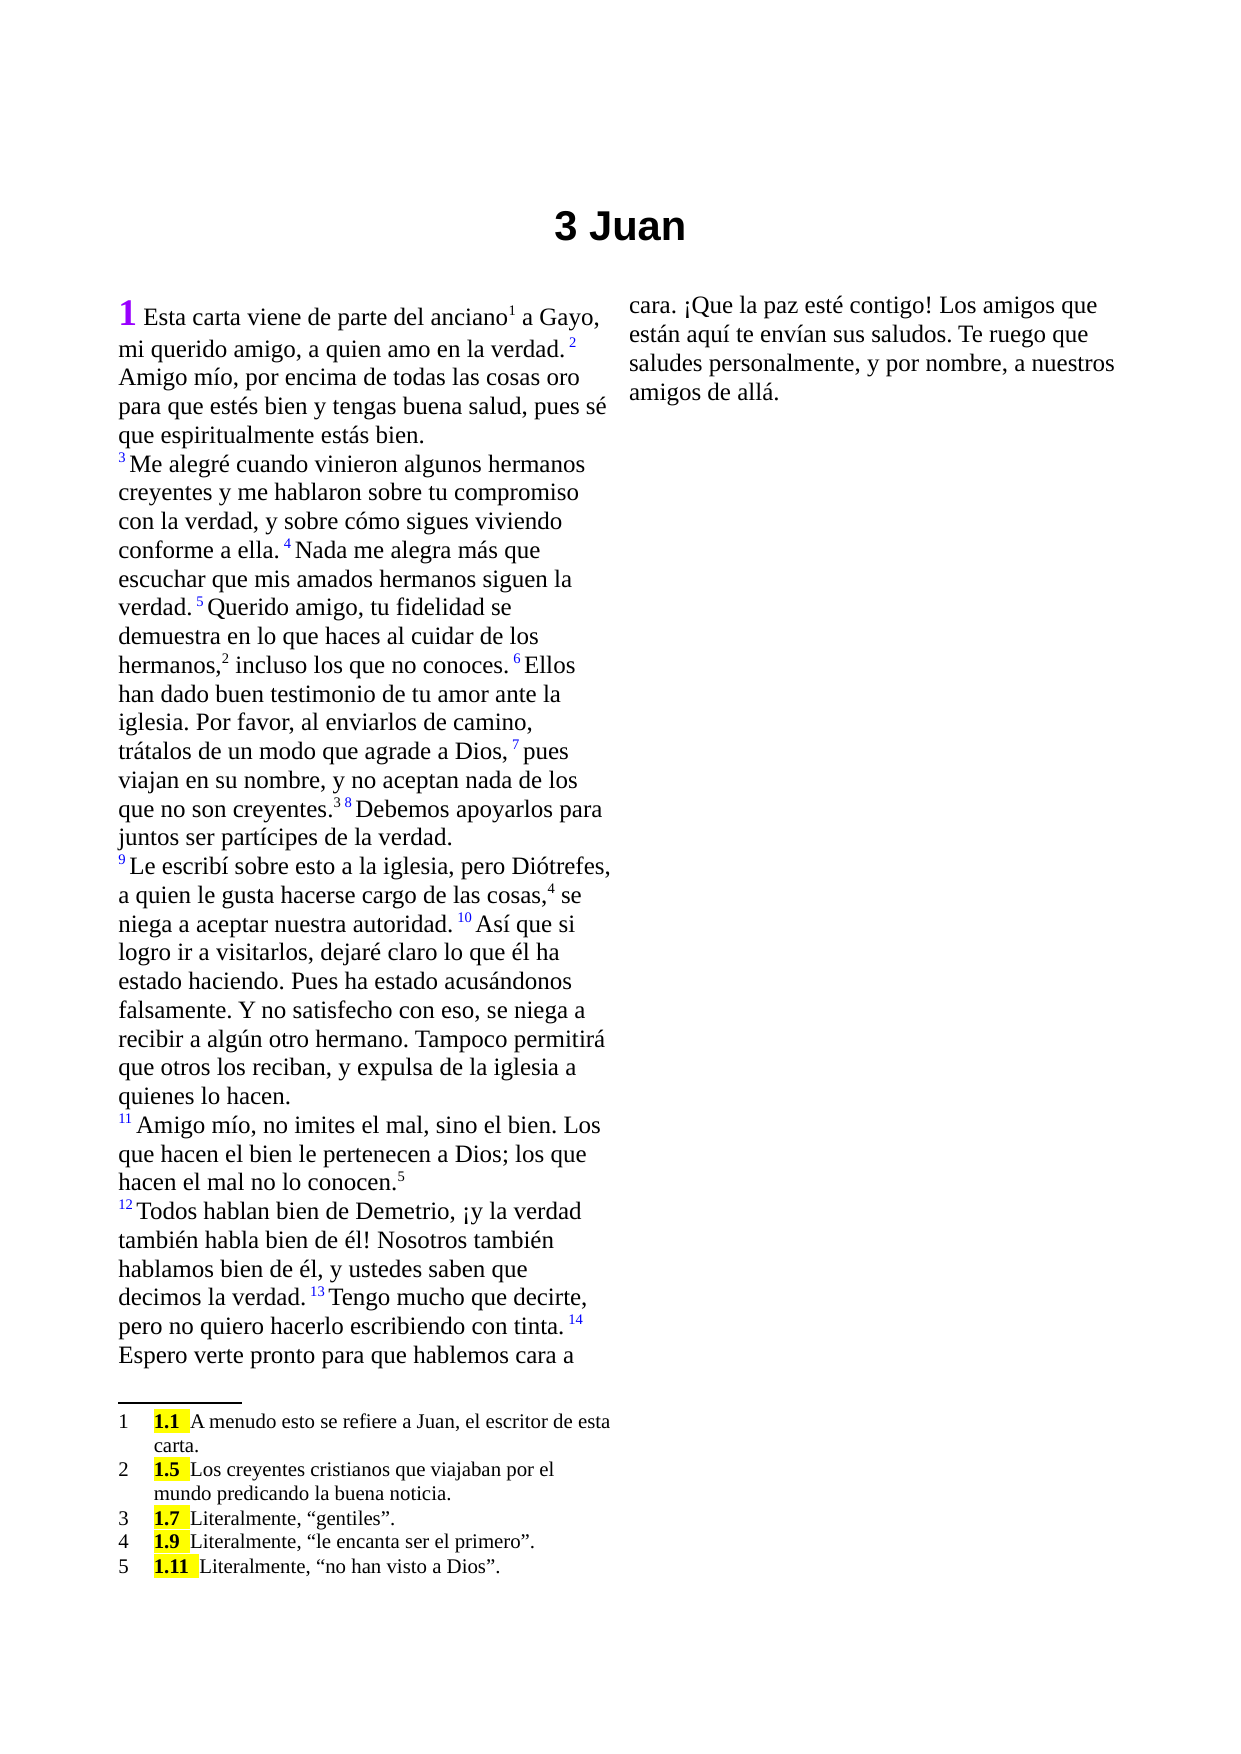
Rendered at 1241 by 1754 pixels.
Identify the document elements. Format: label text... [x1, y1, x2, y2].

text 1.11 Literalmente, “no han visto a Dios”. [118, 1553, 611, 1578]
text 1.1 A menudo esto se refiere a Juan, el escritor de esta carta. [118, 1409, 611, 1457]
text 3 Me alegré cuando vinieron algunos hermanos creyentes y me hablaron sobre tu compromiso con la verdad, y sobre cómo sigues viviendo conforme a ella. 4 Nada me alegra más que escuchar que mis amados hermanos siguen la verdad. 5 Querido amigo, tu fidelidad se demuestra en lo que haces al cuidar de los hermanos, incluso los que no conoces. 6 Ellos han dado buen testimonio de tu amor ante la iglesia. Por favor, al enviarlos de camino, trátalos de un modo que agrade a Dios, 7 pues viajan en su nombre, y no aceptan nada de los que no son creyentes. 8 Debemos apoyarlos para juntos ser partícipes de la verdad. [118, 449, 611, 851]
text 12 Todos hablan bien de Demetrio, ¡y la verdad también habla bien de él! Nosotros también hablamos bien de él, y ustedes saben que decimos la verdad. 13 Tengo mucho que decirte, pero no quiero hacerlo escribiendo con tinta. 14 Espero verte pronto para que hablemos cara a [118, 1196, 611, 1369]
text 11 Amigo mío, no imites el mal, sino el bien. Los que hacen el bien le pertenecen a Dios; los que hacen el mal no lo conocen. [118, 1110, 611, 1196]
text 1.9 Literalmente, “le encanta ser el primero”. [118, 1529, 611, 1553]
title 3 Juan [118, 201, 1122, 249]
text 9 Le escribí sobre esto a la iglesia, pero Diótrefes, a quien le gusta hacerse cargo de las cosas, se niega a aceptar nuestra autoridad. 10 Así que si logro ir a visitarlos, dejaré claro lo que él ha estado haciendo. Pues ha estado acusándonos falsamente. Y no satisfecho con eso, se niega a recibir a algún otro hermano. Tampoco permitirá que otros los reciban, y expulsa de la iglesia a quienes lo hacen. [118, 851, 611, 1110]
text 1 Esta carta viene de parte del anciano a Gayo, mi querido amigo, a quien amo en la verdad. 2 Amigo mío, por encima de todas las cosas oro para que estés bien y tengas buena salud, pues sé que espiritualmente estás bien. [118, 291, 611, 449]
text cara. ¡Que la paz esté contigo! Los amigos que están aquí te envían sus saludos. Te ruego que saludes personalmente, y por nombre, a nuestros amigos de allá. [629, 291, 1122, 406]
text 1.7 Literalmente, “gentiles”. [190, 1505, 611, 1529]
text 1.7 Literalmente, “gentiles”. [118, 1505, 154, 1529]
text 1.5 Los creyentes cristianos que viajaban por el mundo predicando la buena noticia. [118, 1457, 611, 1505]
